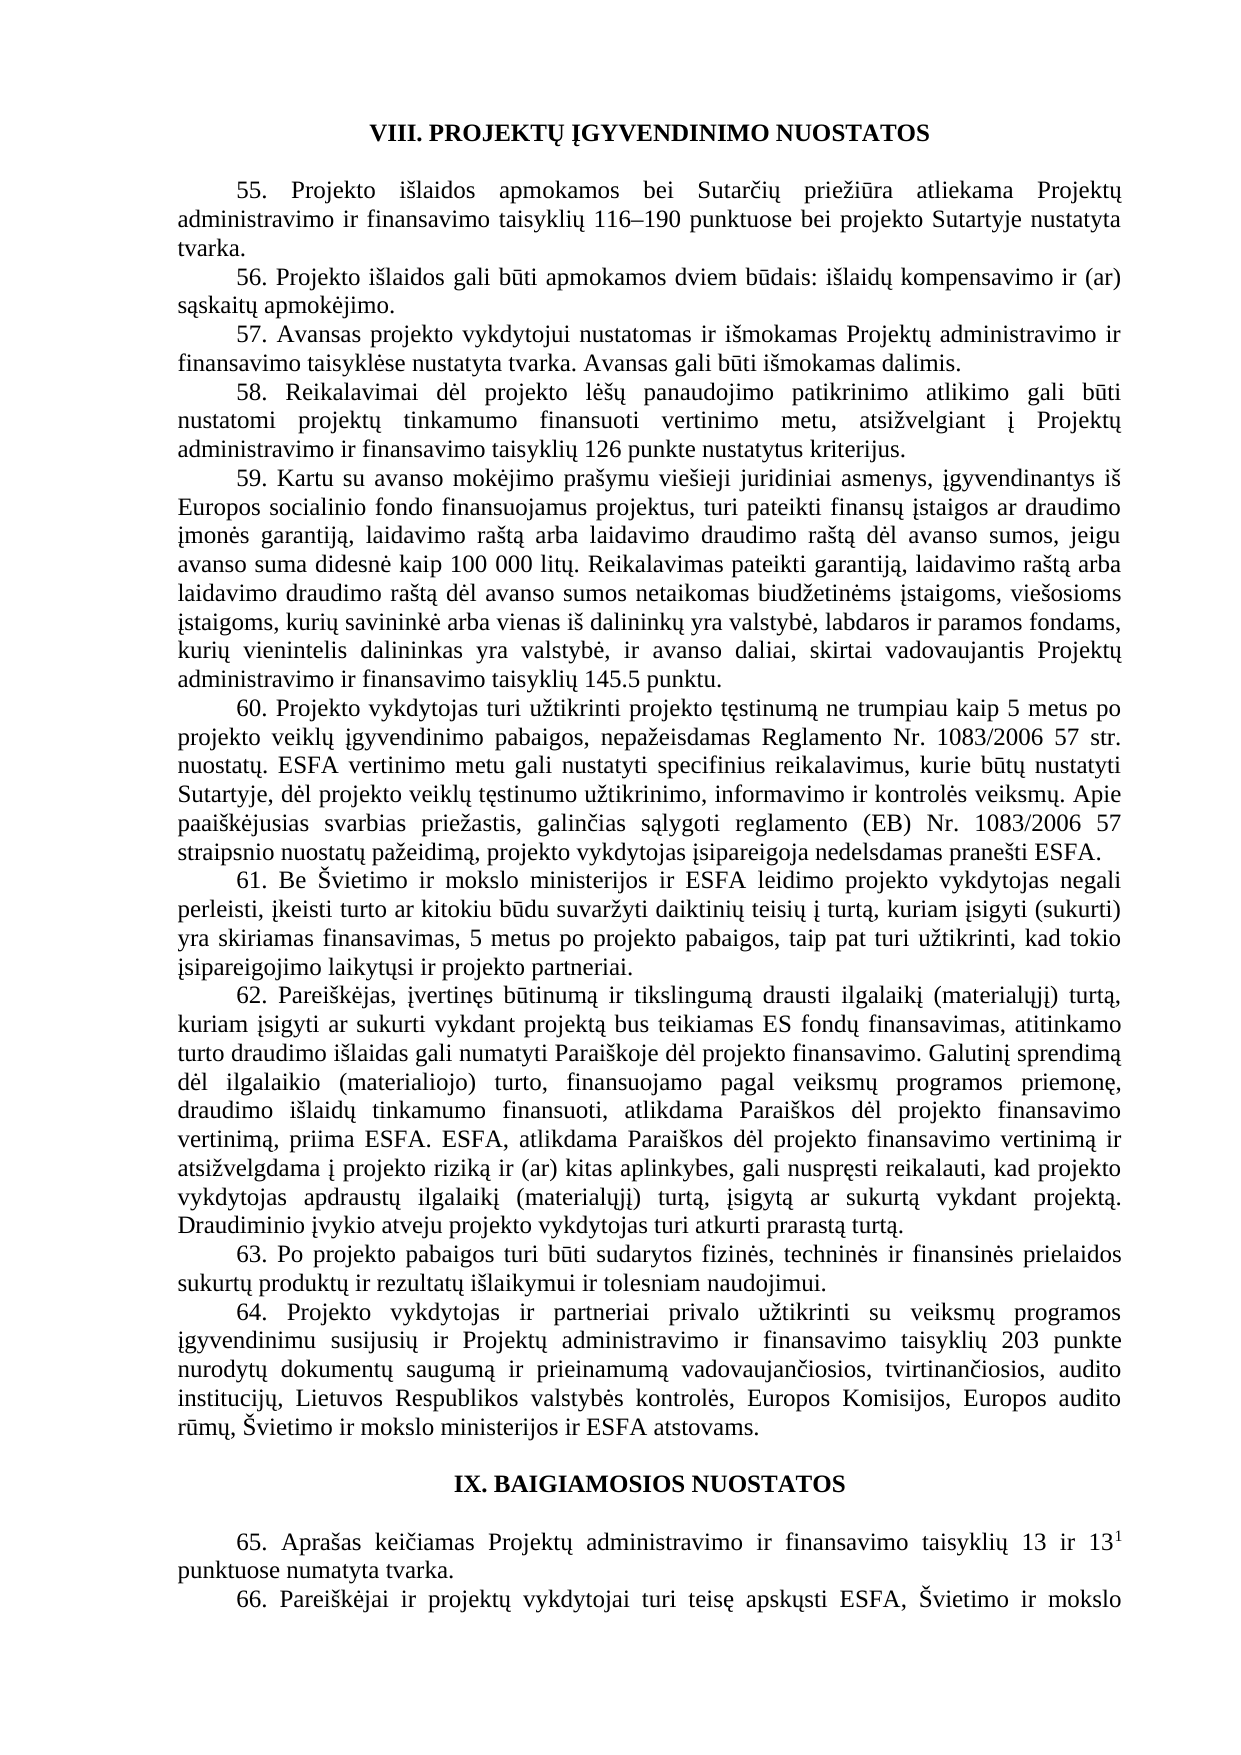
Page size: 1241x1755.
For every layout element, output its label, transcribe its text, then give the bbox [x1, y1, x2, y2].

text 57. Avansas projekto vykdytojui nustatomas ir išmokamas Projektų administravimo ir finansavimo taisyklėse nustatyta tvarka. Avansas gali būti išmokamas dalimis. [177, 319, 1122, 377]
text 65. Aprašas keičiamas Projektų administravimo ir finansavimo taisyklių 13 ir 131 punktuose numatyta tvarka. [177, 1527, 1122, 1584]
text 59. Kartu su avanso mokėjimo prašymu viešieji juridiniai asmenys, įgyvendinantys iš Europos socialinio fondo finansuojamus projektus, turi pateikti finansų įstaigos ar draudimo įmonės garantiją, laidavimo raštą arba laidavimo draudimo raštą dėl avanso sumos, jeigu avanso suma didesnė kaip 100 000 litų. Reikalavimas pateikti garantiją, laidavimo raštą arba laidavimo draudimo raštą dėl avanso sumos netaikomas biudžetinėms įstaigoms, viešosioms įstaigoms, kurių savininkė arba vienas iš dalininkų yra valstybė, labdaros ir paramos fondams, kurių vienintelis dalininkas yra valstybė, ir avanso daliai, skirtai vadovaujantis Projektų administravimo ir finansavimo taisyklių 145.5 punktu. [177, 463, 1122, 693]
text 66. Pareiškėjai ir projektų vykdytojai turi teisę apskųsti ESFA, Švietimo ir mokslo [177, 1584, 1122, 1613]
text 55. Projekto išlaidos apmokamos bei Sutarčių priežiūra atliekama Projektų administravimo ir finansavimo taisyklių 116–190 punktuose bei projekto Sutartyje nustatyta tvarka. [177, 176, 1122, 262]
text 60. Projekto vykdytojas turi užtikrinti projekto tęstinumą ne trumpiau kaip 5 metus po projekto veiklų įgyvendinimo pabaigos, nepažeisdamas Reglamento Nr. 1083/2006 57 str. nuostatų. ESFA vertinimo metu gali nustatyti specifinius reikalavimus, kurie būtų nustatyti Sutartyje, dėl projekto veiklų tęstinumo užtikrinimo, informavimo ir kontrolės veiksmų. Apie paaiškėjusias svarbias priežastis, galinčias sąlygoti reglamento (EB) Nr. 1083/2006 57 straipsnio nuostatų pažeidimą, projekto vykdytojas įsipareigoja nedelsdamas pranešti ESFA. [177, 693, 1122, 866]
text 56. Projekto išlaidos gali būti apmokamos dviem būdais: išlaidų kompensavimo ir (ar) sąskaitų apmokėjimo. [177, 262, 1122, 319]
text 63. Po projekto pabaigos turi būti sudarytos fizinės, techninės ir finansinės prielaidos sukurtų produktų ir rezultatų išlaikymui ir tolesniam naudojimui. [177, 1239, 1122, 1297]
text 64. Projekto vykdytojas ir partneriai privalo užtikrinti su veiksmų programos įgyvendinimu susijusių ir Projektų administravimo ir finansavimo taisyklių 203 punkte nurodytų dokumentų saugumą ir prieinamumą vadovaujančiosios, tvirtinančiosios, audito institucijų, Lietuvos Respublikos valstybės kontrolės, Europos Komisijos, Europos audito rūmų, Švietimo ir mokslo ministerijos ir ESFA atstovams. [177, 1297, 1122, 1441]
text 61. Be Švietimo ir mokslo ministerijos ir ESFA leidimo projekto vykdytojas negali perleisti, įkeisti turto ar kitokiu būdu suvaržyti daiktinių teisių į turtą, kuriam įsigyti (sukurti) yra skiriamas finansavimas, 5 metus po projekto pabaigos, taip pat turi užtikrinti, kad tokio įsipareigojimo laikytųsi ir projekto partneriai. [177, 866, 1122, 981]
text 58. Reikalavimai dėl projekto lėšų panaudojimo patikrinimo atlikimo gali būti nustatomi projektų tinkamumo finansuoti vertinimo metu, atsižvelgiant į Projektų administravimo ir finansavimo taisyklių 126 punkte nustatytus kriterijus. [177, 377, 1122, 463]
text VIII. PROJEKTŲ ĮGYVENDINIMO NUOSTATOS [177, 118, 1122, 147]
text 62. Pareiškėjas, įvertinęs būtinumą ir tikslingumą drausti ilgalaikį (materialųjį) turtą, kuriam įsigyti ar sukurti vykdant projektą bus teikiamas ES fondų finansavimas, atitinkamo turto draudimo išlaidas gali numatyti Paraiškoje dėl projekto finansavimo. Galutinį sprendimą dėl ilgalaikio (materialiojo) turto, finansuojamo pagal veiksmų programos priemonę, draudimo išlaidų tinkamumo finansuoti, atlikdama Paraiškos dėl projekto finansavimo vertinimą, priima ESFA. ESFA, atlikdama Paraiškos dėl projekto finansavimo vertinimą ir atsižvelgdama į projekto riziką ir (ar) kitas aplinkybes, gali nuspręsti reikalauti, kad projekto vykdytojas apdraustų ilgalaikį (materialųjį) turtą, įsigytą ar sukurtą vykdant projektą. Draudiminio įvykio atveju projekto vykdytojas turi atkurti prarastą turtą. [177, 981, 1122, 1239]
text IX. BAIGIAMOSIOS NUOSTATOS [177, 1469, 1122, 1498]
